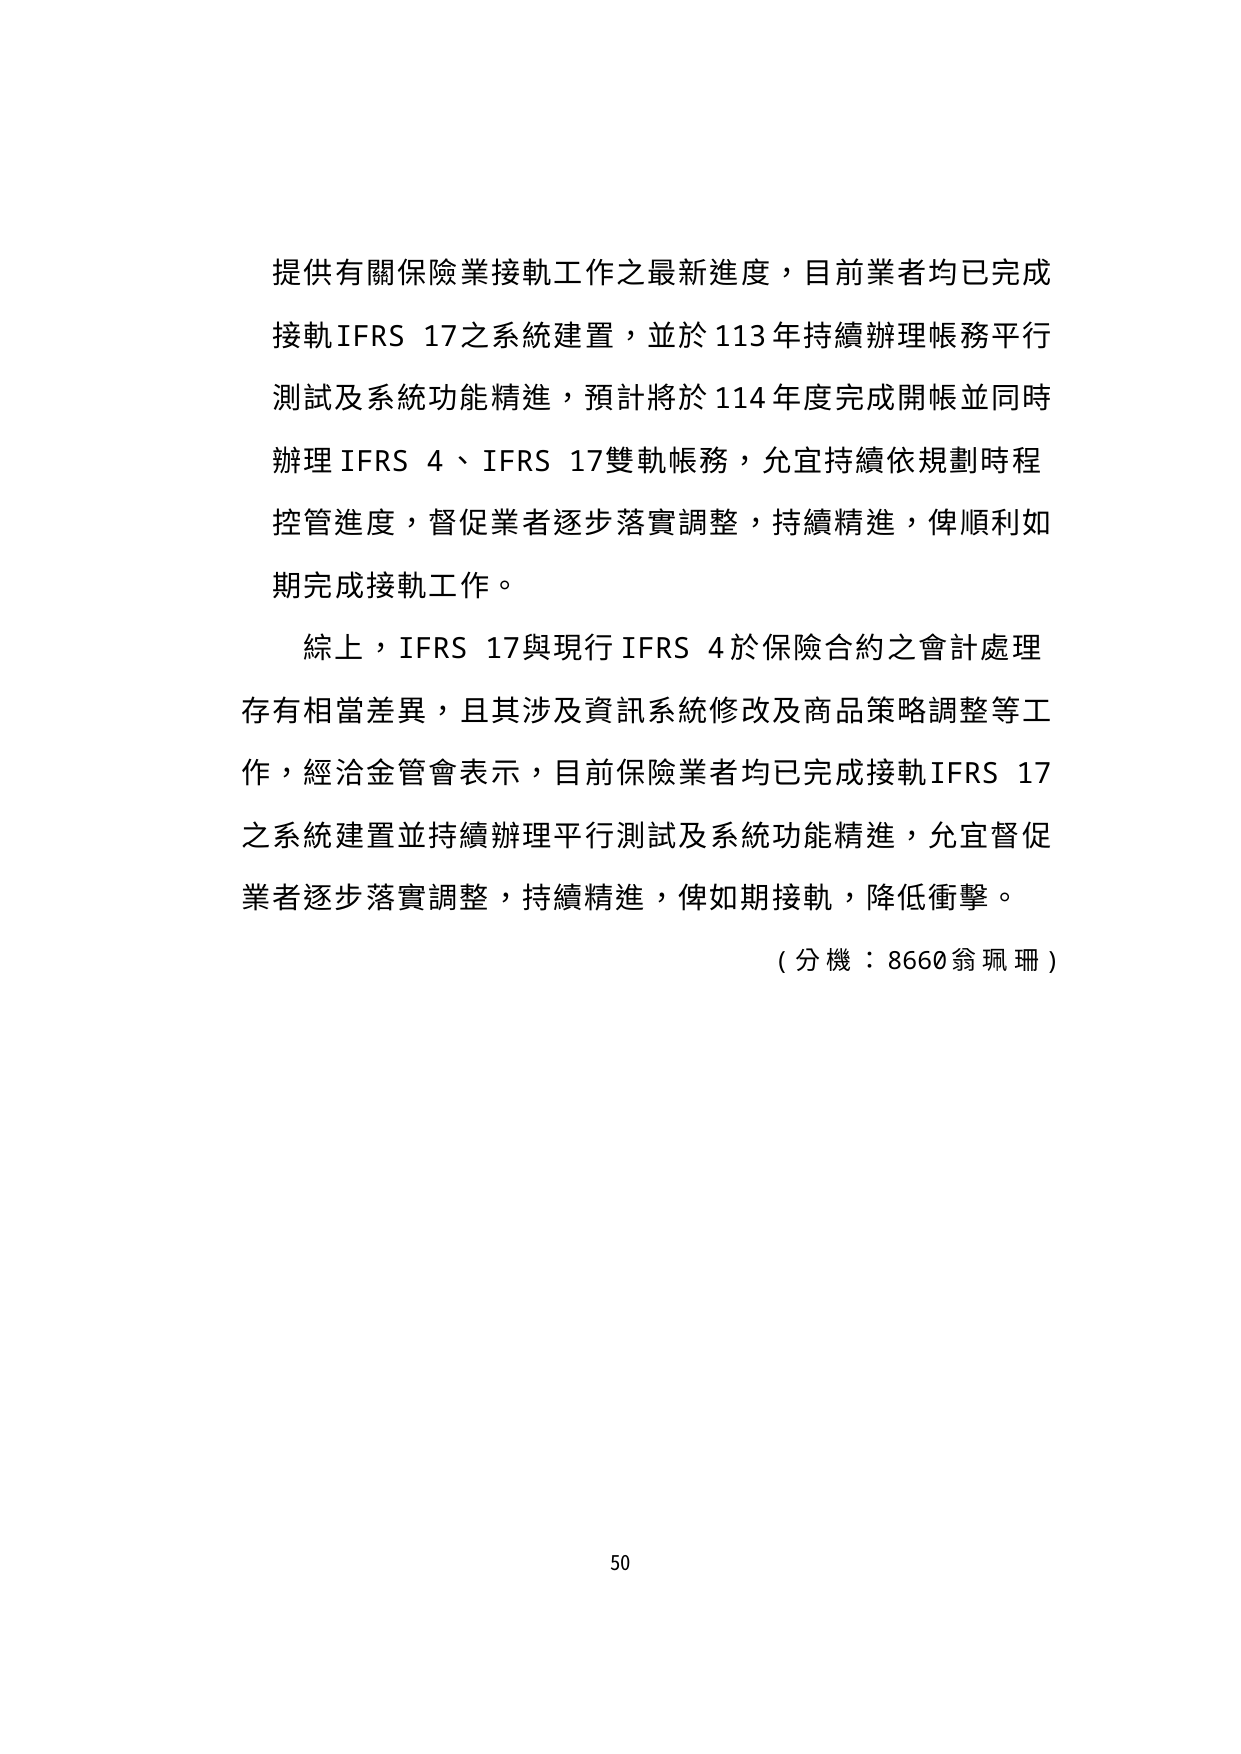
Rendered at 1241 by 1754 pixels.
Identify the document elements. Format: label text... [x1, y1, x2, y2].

text 綜上，IFRS 17與現行IFRS 4於保險合約之會計處理存有相當差異，且其涉及資訊系統修改及商品策略調整等工作，經洽金管會表示，目前保險業者均已完成接軌IFRS 17之系統建置並持續辦理平行測試及系統功能精進，允宜督促業者逐步落實調整，持續精進，俾如期接軌，降低衝擊。 [236, 604, 1063, 917]
text 提供有關保險業接軌工作之最新進度，目前業者均已完成接軌IFRS 17之系統建置，並於113年持續辦理帳務平行測試及系統功能精進，預計將於114年度完成開帳並同時辦理IFRS 4、IFRS 17雙軌帳務，允宜持續依規劃時程控管進度，督促業者逐步落實調整，持續精進，俾順利如期完成接軌工作。 [266, 229, 1063, 604]
text (分機：8660翁珮珊) [177, 917, 1063, 979]
